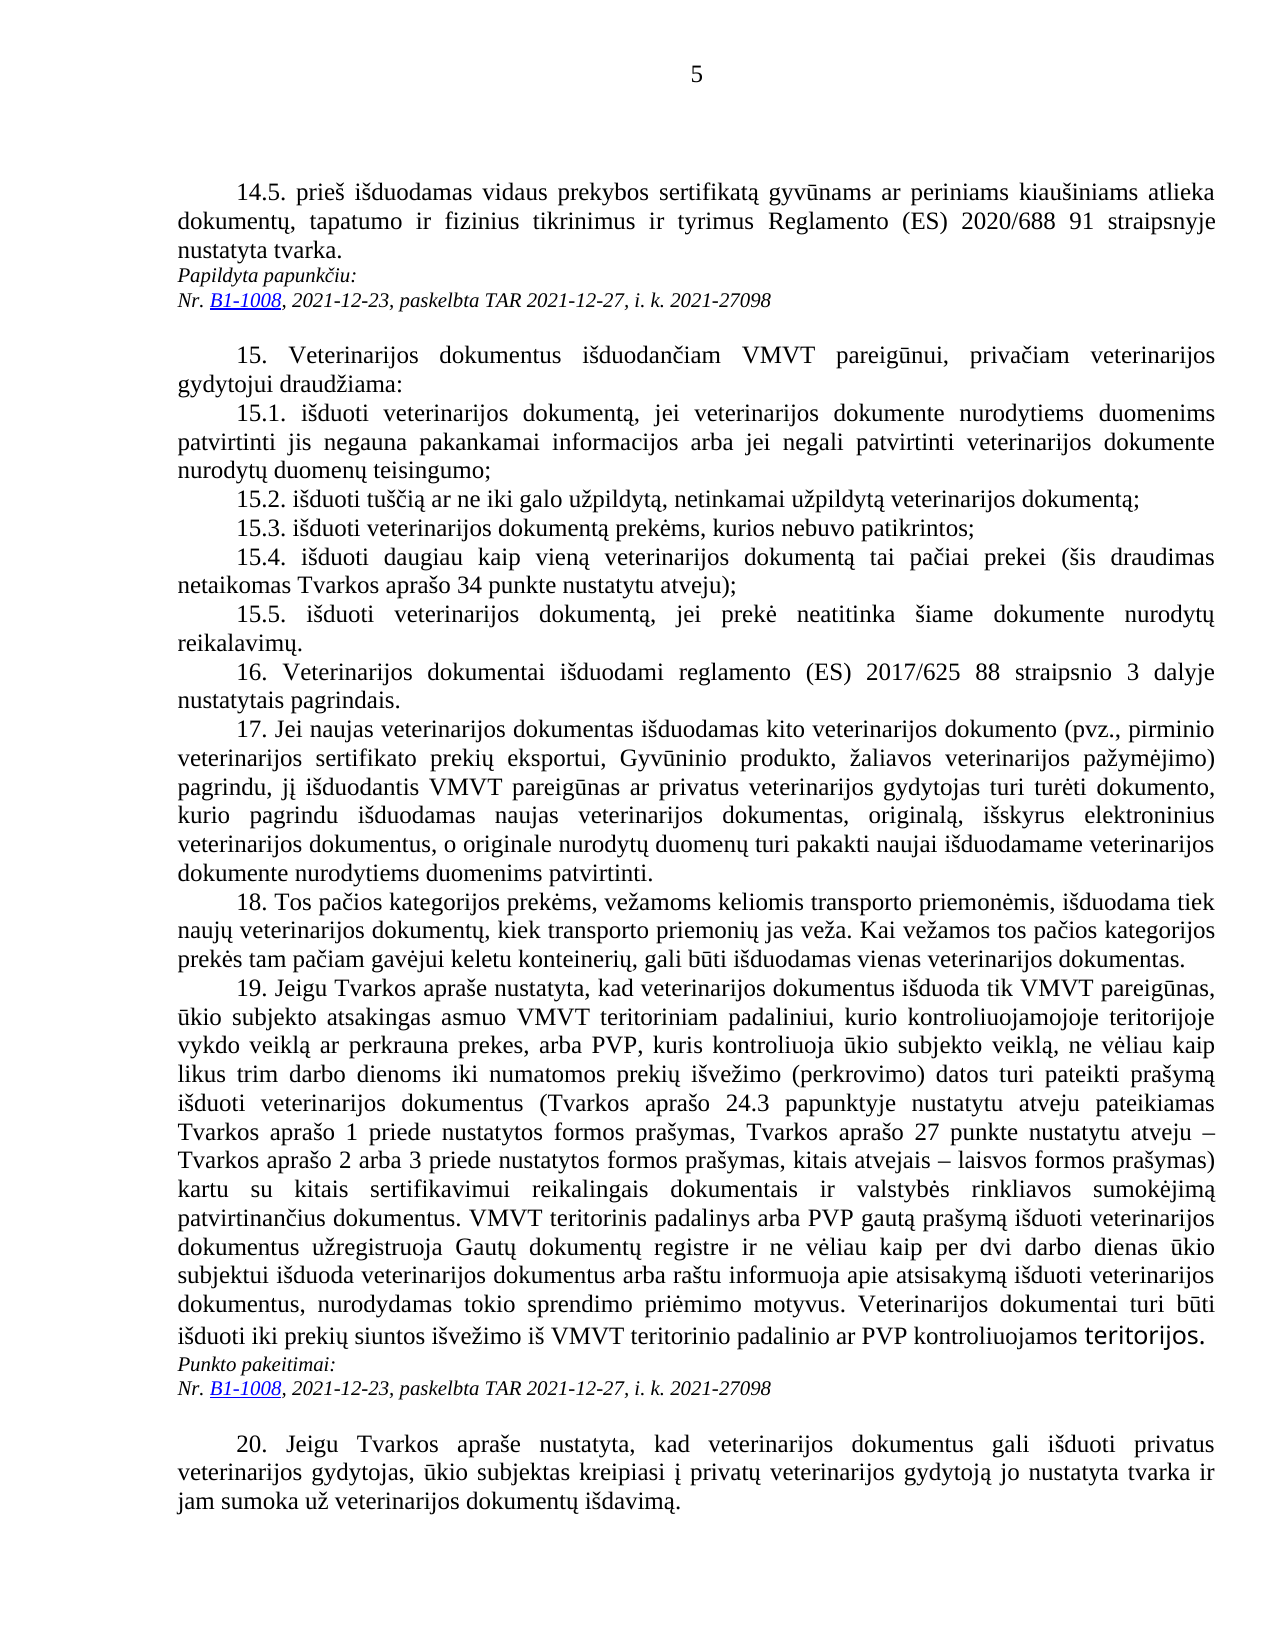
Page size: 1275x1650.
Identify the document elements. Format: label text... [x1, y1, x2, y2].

text 20. Jeigu Tvarkos apraše nustatyta, kad veterinarijos dokumentus gali išduoti privatus veterinarijos gydytojas, ūkio subjektas kreipiasi į privatų veterinarijos gydytoją jo nustatyta tvarka ir jam sumoka už veterinarijos dokumentų išdavimą. [177, 1429, 1216, 1515]
text 14.5. prieš išduodamas vidaus prekybos sertifikatą gyvūnams ar periniams kiaušiniams atlieka dokumentų, tapatumo ir fizinius tikrinimus ir tyrimus Reglamento (ES) 2020/688 91 straipsnyje nustatyta tvarka. [177, 177, 1216, 263]
text 16. Veterinarijos dokumentai išduodami reglamento (ES) 2017/625 88 straipsnio 3 dalyje nustatytais pagrindais. [177, 657, 1216, 714]
text 15. Veterinarijos dokumentus išduodančiam VMVT pareigūnui, privačiam veterinarijos gydytojui draudžiama: [177, 340, 1216, 398]
text 18. Tos pačios kategorijos prekėms, vežamoms keliomis transporto priemonėmis, išduodama tiek naujų veterinarijos dokumentų, kiek transporto priemonių jas veža. Kai vežamos tos pačios kategorijos prekės tam pačiam gavėjui keletu konteinerių, gali būti išduodamas vienas veterinarijos dokumentas. [177, 887, 1216, 973]
text 15.3. išduoti veterinarijos dokumentą prekėms, kurios nebuvo patikrintos; [177, 513, 1216, 542]
text 15.4. išduoti daugiau kaip vieną veterinarijos dokumentą tai pačiai prekei (šis draudimas netaikomas Tvarkos aprašo 34 punkte nustatytu atveju); [177, 542, 1216, 599]
text 15.2. išduoti tuščią ar ne iki galo užpildytą, netinkamai užpildytą veterinarijos dokumentą; [177, 484, 1216, 513]
text 19. Jeigu Tvarkos apraše nustatyta, kad veterinarijos dokumentus išduoda tik VMVT pareigūnas, ūkio subjekto atsakingas asmuo VMVT teritoriniam padaliniui, kurio kontroliuojamojoje teritorijoje vykdo veiklą ar perkrauna prekes, arba PVP, kuris kontroliuoja ūkio subjekto veiklą, ne vėliau kaip likus trim darbo dienoms iki numatomos prekių išvežimo (perkrovimo) datos turi pateikti prašymą išduoti veterinarijos dokumentus (Tvarkos aprašo 24.3 papunktyje nustatytu atveju pateikiamas Tvarkos aprašo 1 priede nustatytos formos prašymas, Tvarkos aprašo 27 punkte nustatytu atveju – Tvarkos aprašo 2 arba 3 priede nustatytos formos prašymas, kitais atvejais – laisvos formos prašymas) kartu su kitais sertifikavimui reikalingais dokumentais ir valstybės rinkliavos sumokėjimą patvirtinančius dokumentus. VMVT teritorinis padalinys arba PVP gautą prašymą išduoti veterinarijos dokumentus užregistruoja Gautų dokumentų registre ir ne vėliau kaip per dvi darbo dienas ūkio subjektui išduoda veterinarijos dokumentus arba raštu informuoja apie atsisakymą išduoti veterinarijos dokumentus, nurodydamas tokio sprendimo priėmimo motyvus. Veterinarijos dokumentai turi būti išduoti iki prekių siuntos išvežimo iš VMVT teritorinio padalinio ar PVP kontroliuojamos teritorijos. [177, 973, 1216, 1352]
text 17. Jei naujas veterinarijos dokumentas išduodamas kito veterinarijos dokumento (pvz., pirminio veterinarijos sertifikato prekių eksportui, Gyvūninio produkto, žaliavos veterinarijos pažymėjimo) pagrindu, jį išduodantis VMVT pareigūnas ar privatus veterinarijos gydytojas turi turėti dokumento, kurio pagrindu išduodamas naujas veterinarijos dokumentas, originalą, išskyrus elektroninius veterinarijos dokumentus, o originale nurodytų duomenų turi pakakti naujai išduodamame veterinarijos dokumente nurodytiems duomenims patvirtinti. [177, 714, 1216, 887]
text Papildyta papunkčiu: [177, 263, 1216, 287]
text Nr. B1-1008, 2021-12-23, paskelbta TAR 2021-12-27, i. k. 2021-27098 [177, 287, 1216, 312]
text 15.1. išduoti veterinarijos dokumentą, jei veterinarijos dokumente nurodytiems duomenims patvirtinti jis negauna pakankamai informacijos arba jei negali patvirtinti veterinarijos dokumente nurodytų duomenų teisingumo; [177, 398, 1216, 484]
text Punkto pakeitimai: [177, 1352, 1216, 1376]
text Nr. B1-1008, 2021-12-23, paskelbta TAR 2021-12-27, i. k. 2021-27098 [177, 1376, 1216, 1400]
text 15.5. išduoti veterinarijos dokumentą, jei prekė neatitinka šiame dokumente nurodytų reikalavimų. [177, 599, 1216, 657]
